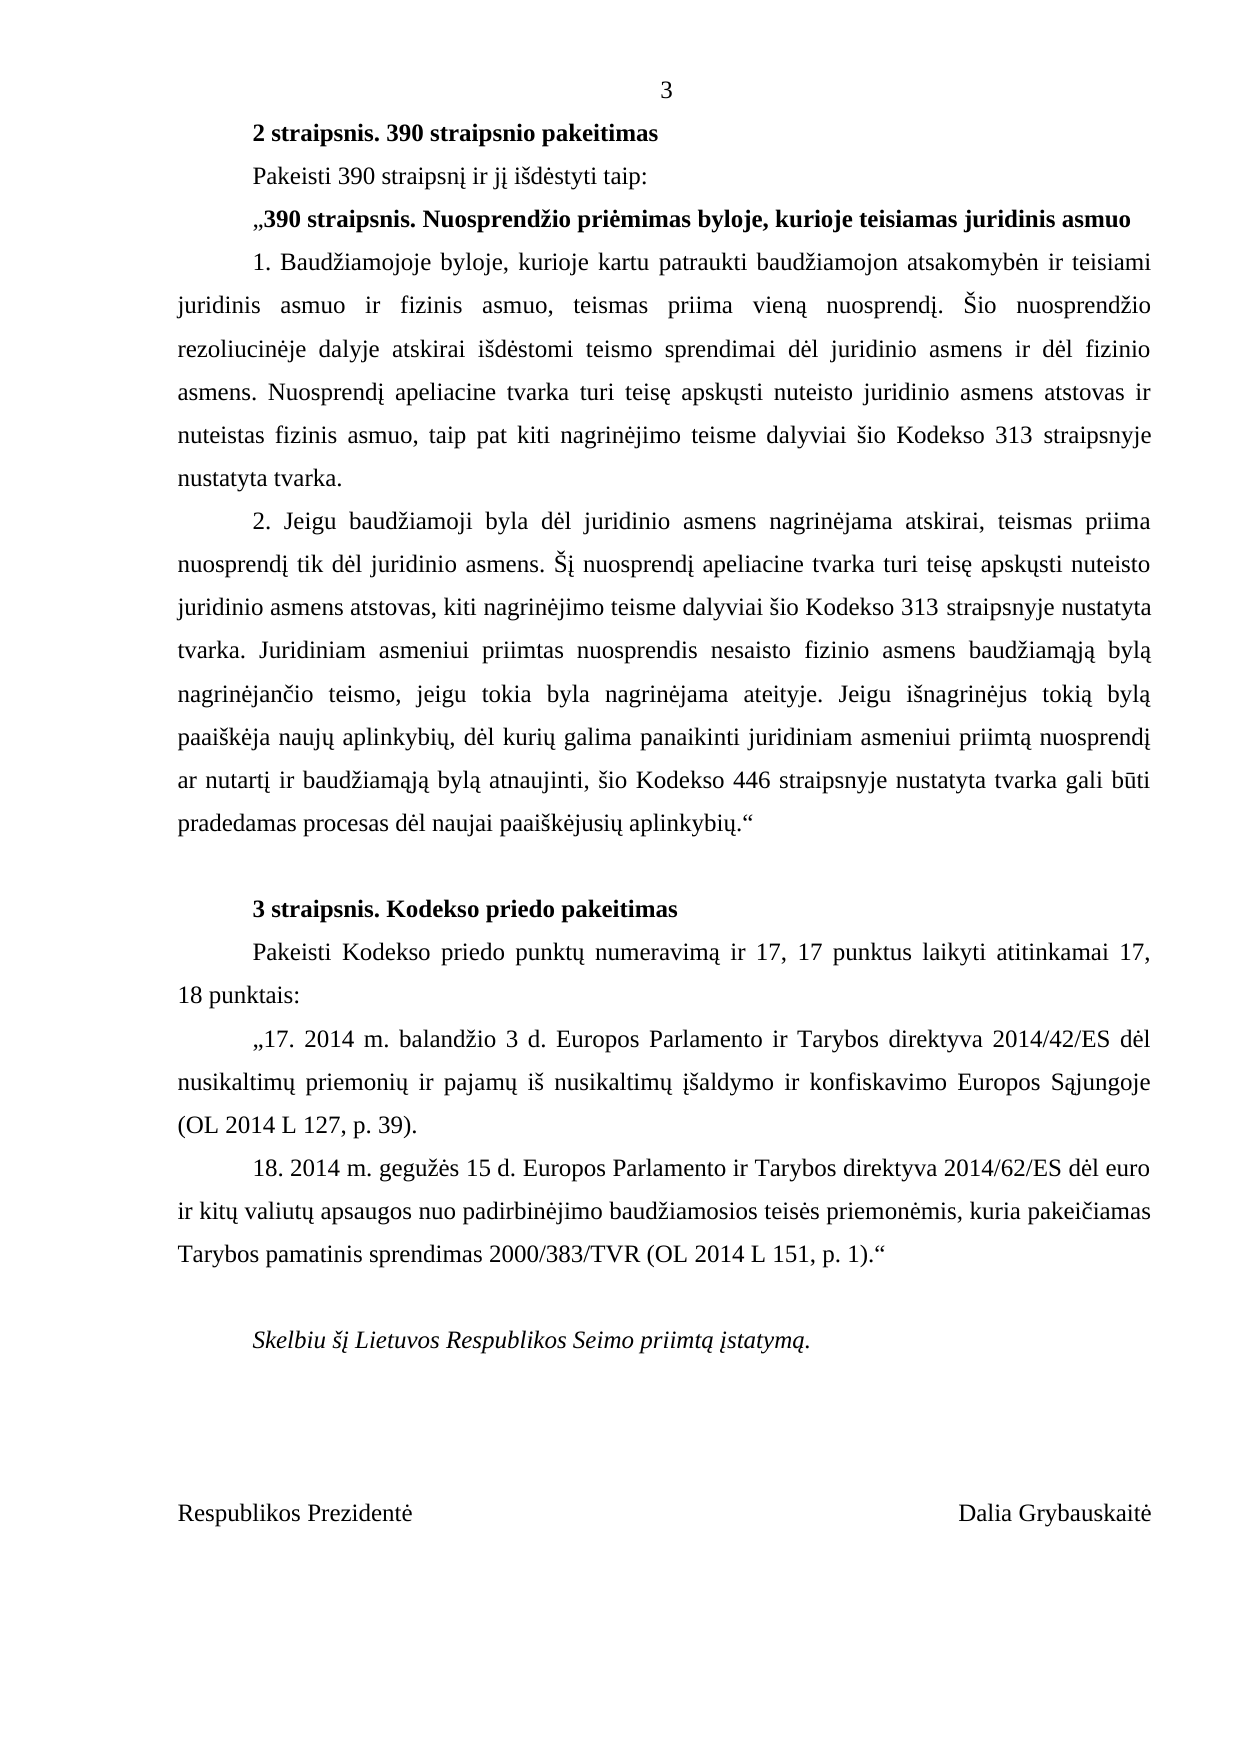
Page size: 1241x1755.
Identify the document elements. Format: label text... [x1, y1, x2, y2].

text 3 straipsnis. Kodekso priedo pakeitimas [177, 894, 1152, 923]
text „390 straipsnis. Nuosprendžio priėmimas byloje, kurioje teisiamas juridinis asmuo [177, 204, 1152, 233]
text 1. Baudžiamojoje byloje, kurioje kartu patraukti baudžiamojon atsakomybėn ir teisiami juridinis asmuo ir fizinis asmuo, teismas priima vieną nuosprendį. Šio nuosprendžio rezoliucinėje dalyje atskirai išdėstomi teismo sprendimai dėl juridinio asmens ir dėl fizinio asmens. Nuosprendį apeliacine tvarka turi teisę apskųsti nuteisto juridinio asmens atstovas ir nuteistas fizinis asmuo, taip pat kiti nagrinėjimo teisme dalyviai šio Kodekso 313 straipsnyje nustatyta tvarka. [177, 247, 1152, 492]
text 18. 2014 m. gegužės 15 d. Europos Parlamento ir Tarybos direktyva 2014/62/ES dėl euro ir kitų valiutų apsaugos nuo padirbinėjimo baudžiamosios teisės priemonėmis, kuria pakeičiamas Tarybos pamatinis sprendimas 2000/383/TVR (OL 2014 L 151, p. 1).“ [177, 1153, 1152, 1268]
text 2. Jeigu baudžiamoji byla dėl juridinio asmens nagrinėjama atskirai, teismas priima nuosprendį tik dėl juridinio asmens. Šį nuosprendį apeliacine tvarka turi teisę apskųsti nuteisto juridinio asmens atstovas, kiti nagrinėjimo teisme dalyviai šio Kodekso 313 straipsnyje nustatyta tvarka. Juridiniam asmeniui priimtas nuosprendis nesaisto fizinio asmens baudžiamąją bylą nagrinėjančio teismo, jeigu tokia byla nagrinėjama ateityje. Jeigu išnagrinėjus tokią bylą paaiškėja naujų aplinkybių, dėl kurių galima panaikinti juridiniam asmeniui priimtą nuosprendį ar nutartį ir baudžiamąją bylą atnaujinti, šio Kodekso 446 straipsnyje nustatyta tvarka gali būti pradedamas procesas dėl naujai paaiškėjusių aplinkybių.“ [177, 506, 1152, 837]
text 2 straipsnis. 390 straipsnio pakeitimas [177, 118, 1152, 147]
text Skelbiu šį Lietuvos Respublikos Seimo priimtą įstatymą. [177, 1326, 1152, 1354]
text Respublikos Prezidentė Dalia Grybauskaitė [177, 1498, 1152, 1527]
text „17. 2014 m. balandžio 3 d. Europos Parlamento ir Tarybos direktyva 2014/42/ES dėl nusikaltimų priemonių ir pajamų iš nusikaltimų įšaldymo ir konfiskavimo Europos Sąjungoje (OL 2014 L 127, p. 39). [177, 1024, 1152, 1139]
text Pakeisti Kodekso priedo punktų numeravimą ir 17, 17 punktus laikyti atitinkamai 17, 18 punktais: [177, 937, 1152, 1009]
text Pakeisti 390 straipsnį ir jį išdėstyti taip: [177, 161, 1152, 190]
